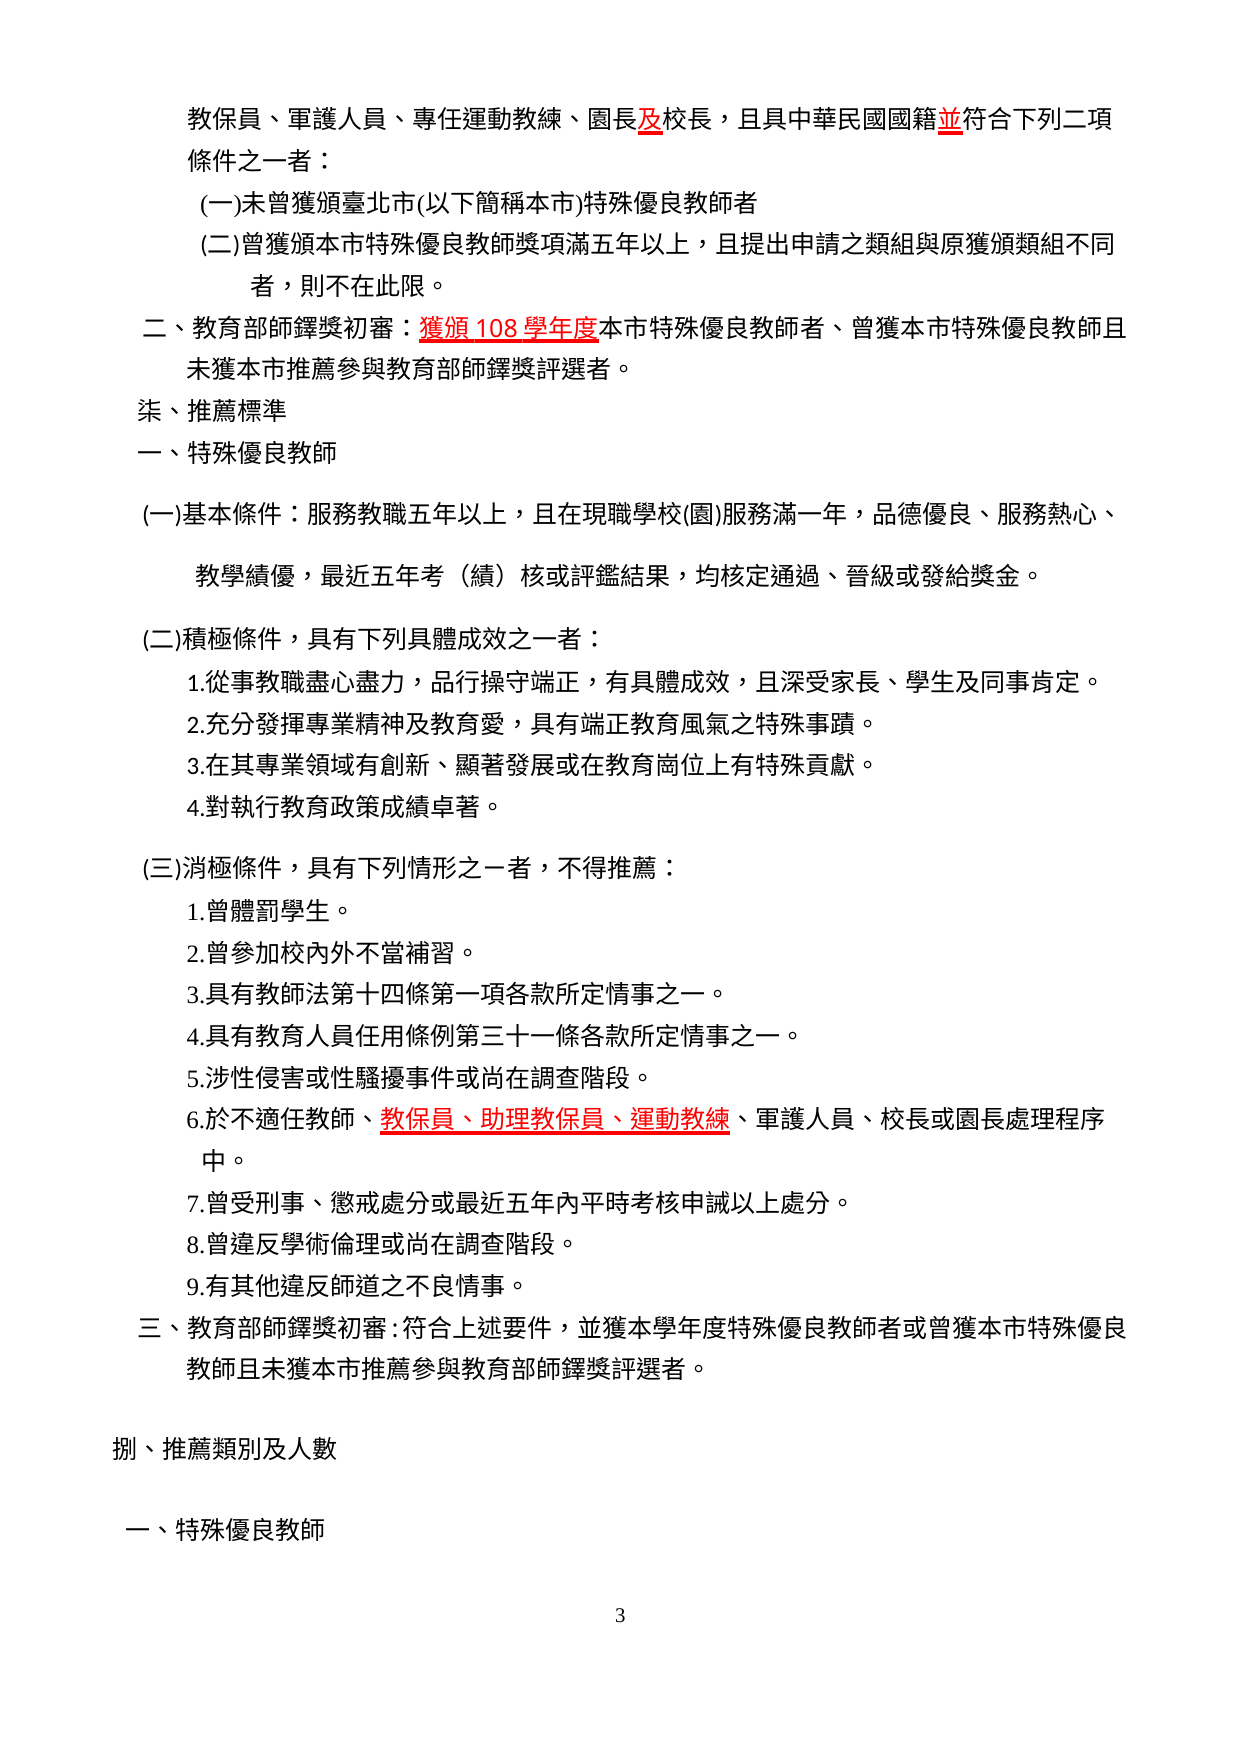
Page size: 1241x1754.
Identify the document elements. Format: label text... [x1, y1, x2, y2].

text 一、特殊優良教師 [112, 1487, 1128, 1550]
text (三)消極條件，具有下列情形之ㄧ者，不得推薦： [142, 825, 1128, 887]
text 2.曾參加校內外不當補習。 [186, 929, 1128, 971]
text (二)曾獲頒本市特殊優良教師獎項滿五年以上，且提出申請之類組與原獲頒類組不同者，則不在此限。 [200, 221, 1128, 304]
text 4.具有教育人員任用條例第三十一條各款所定情事之一。 [186, 1012, 1128, 1054]
text 7.曾受刑事、懲戒處分或最近五年內平時考核申誡以上處分。 [186, 1179, 1128, 1221]
text (一)基本條件：服務教職五年以上，且在現職學校(園)服務滿一年，品德優良、服務熱心、教學績優，最近五年考（績）核或評鑑結果，均核定通過、晉級或發給獎金。 [142, 471, 1128, 596]
text (二)積極條件，具有下列具體成效之一者： [142, 596, 1128, 658]
text 9.有其他違反師道之不良情事。 [186, 1262, 1128, 1304]
text 3.具有教師法第十四條第一項各款所定情事之一。 [186, 971, 1128, 1012]
text 三、教育部師鐸獎初審:符合上述要件，並獲本學年度特殊優良教師者或曾獲本市特殊優良教師且未獲本市推薦參與教育部師鐸獎評選者。 [137, 1304, 1128, 1387]
text 捌、推薦類別及人數 [112, 1406, 1128, 1468]
text 柒、推薦標準 [137, 387, 1128, 429]
text 1.從事教職盡心盡力，品行操守端正，有具體成效，且深受家長、學生及同事肯定。 [186, 658, 1128, 700]
text 8.曾違反學術倫理或尚在調查階段。 [186, 1221, 1128, 1262]
text 2.充分發揮專業精神及教育愛，具有端正教育風氣之特殊事蹟。 [186, 700, 1128, 741]
text 二、教育部師鐸獎初審：獲頒108學年度本市特殊優良教師者、曾獲本市特殊優良教師且未獲本市推薦參與教育部師鐸獎評選者。 [142, 304, 1128, 387]
text 教保員、軍護人員、專任運動教練、園長及校長，且具中華民國國籍並符合下列二項條件之一者： [187, 96, 1128, 179]
text 1.曾體罰學生。 [186, 887, 1128, 929]
text 一、特殊優良教師 [137, 429, 1128, 471]
text 5.涉性侵害或性騷擾事件或尚在調查階段。 [186, 1054, 1128, 1096]
text 4.對執行教育政策成績卓著。 [186, 783, 1128, 825]
text 3.在其專業領域有創新、顯著發展或在教育崗位上有特殊貢獻。 [186, 741, 1128, 783]
text (一)未曾獲頒臺北市(以下簡稱本市)特殊優良教師者 [200, 179, 1128, 221]
text 6.於不適任教師、教保員、助理教保員、運動教練、軍護人員、校長或園長處理程序中。 [186, 1096, 1128, 1179]
